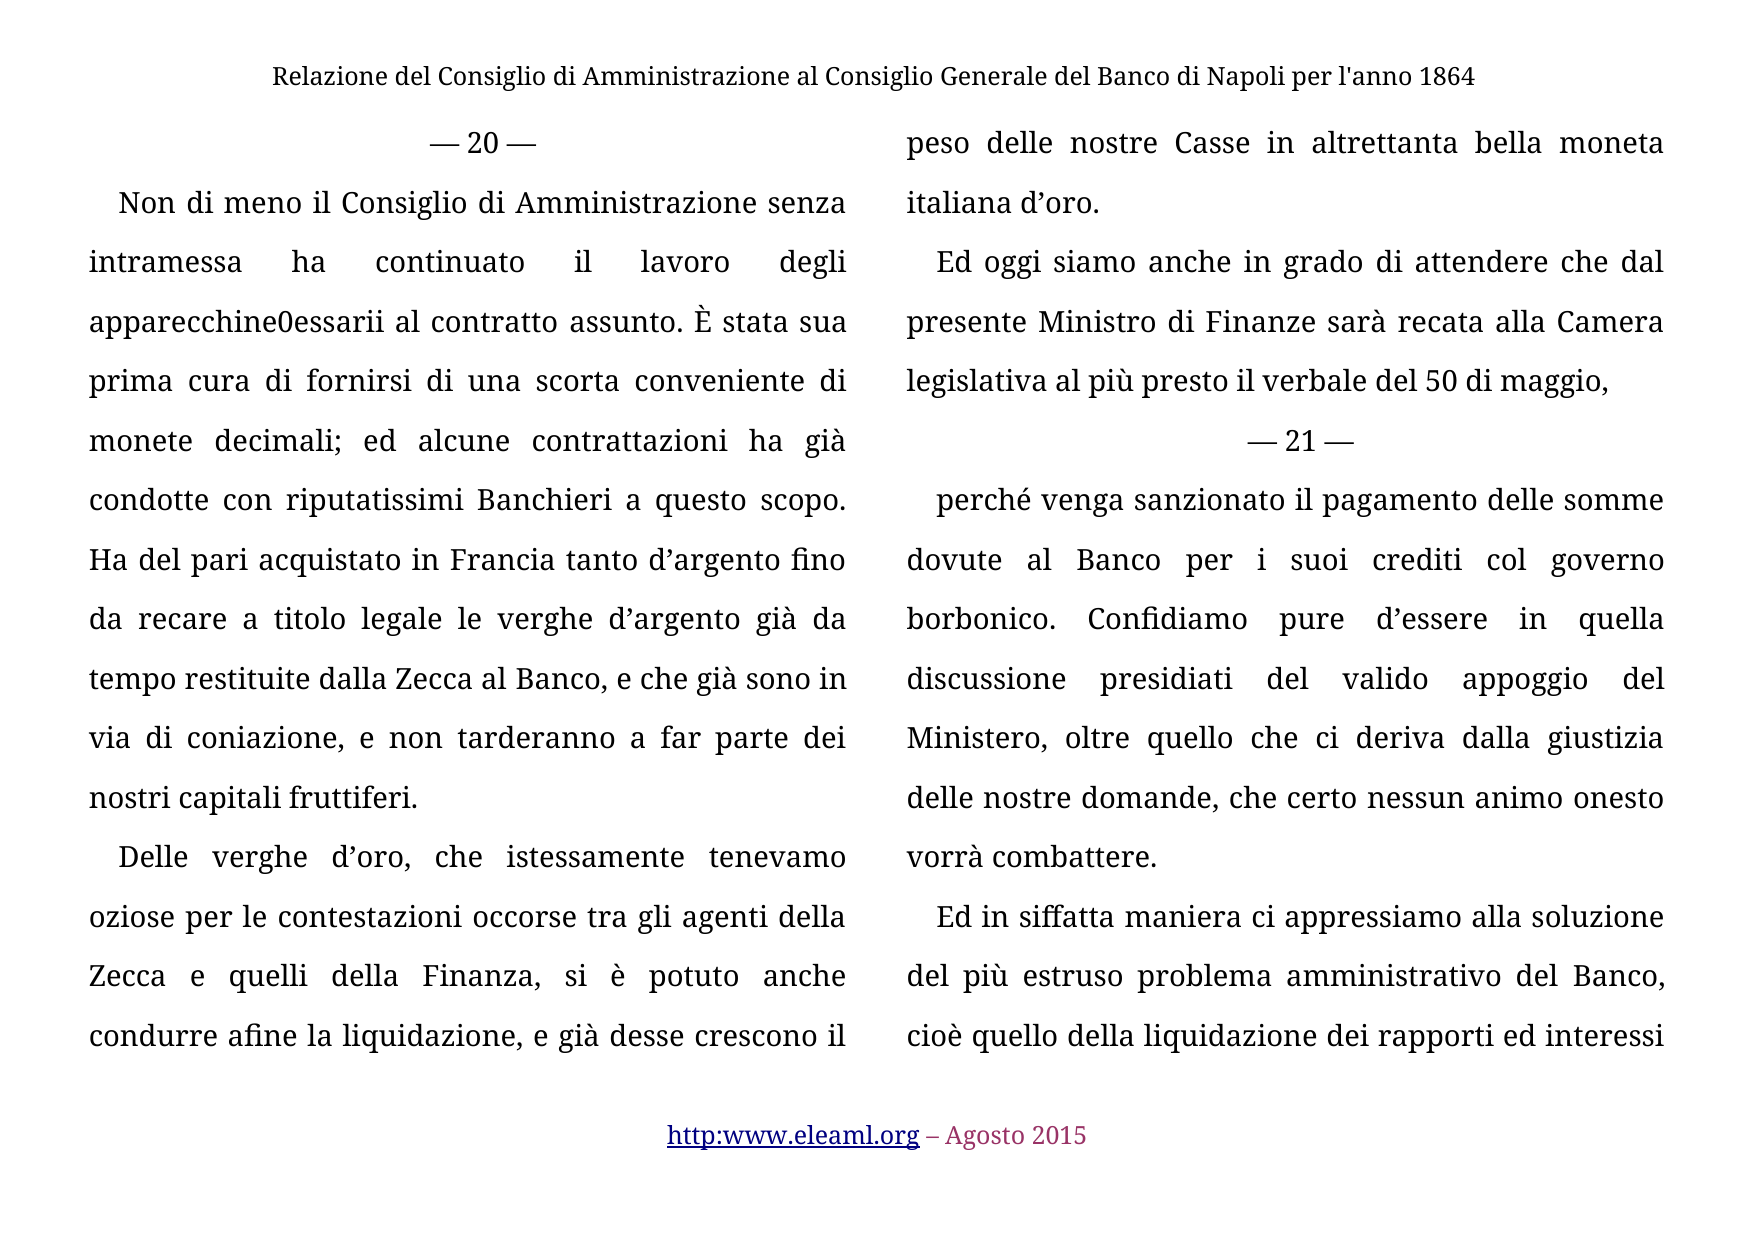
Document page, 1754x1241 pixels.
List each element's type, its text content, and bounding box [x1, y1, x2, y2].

text Delle verghe d’oro, che istessamente tenevamo oziose per le contestazioni occorse tra gli agenti della Zecca e quelli della Finanza, si è potuto anche condurre afine la liquidazione, e già desse crescono il [88, 836, 847, 1054]
text Ed in siffatta maniera ci appressiamo alla soluzione del più estruso problema amministrativo del Banco, cioè quello della liquidazione dei rapporti ed interessi [906, 896, 1665, 1054]
text peso delle nostre Casse in altrettanta bella moneta italiana d’oro. [906, 123, 1665, 222]
text perché venga sanzionato il pagamento delle somme dovute al Banco per i suoi crediti col governo borbonico. Confidiamo pure d’essere in quella discussione presidiati del valido appoggio del Ministero, oltre quello che ci deriva dalla giustizia delle nostre domande, che certo nessun animo onesto vorrà combattere. [906, 479, 1665, 876]
text Ed oggi siamo anche in grado di attendere che dal presente Ministro di Finanze sarà recata alla Camera legislativa al più presto il verbale del 50 di maggio, [906, 242, 1665, 400]
text — 20 — [88, 123, 847, 162]
text — 21 — [906, 420, 1665, 460]
text Non di meno il Consiglio di Amministrazione senza intramessa ha continuato il lavoro degli apparecchine0essarii al contratto assunto. È stata sua prima cura di fornirsi di una scorta conveniente di monete decimali; ed alcune contrattazioni ha già condotte con riputatissimi Banchieri a questo scopo. Ha del pari acquistato in Francia tanto d’argento fino da recare a titolo legale le verghe d’argento già da tempo restituite dalla Zecca al Banco, e che già sono in via di coniazione, e non tarderanno a far parte dei nostri capitali fruttiferi. [88, 182, 847, 817]
